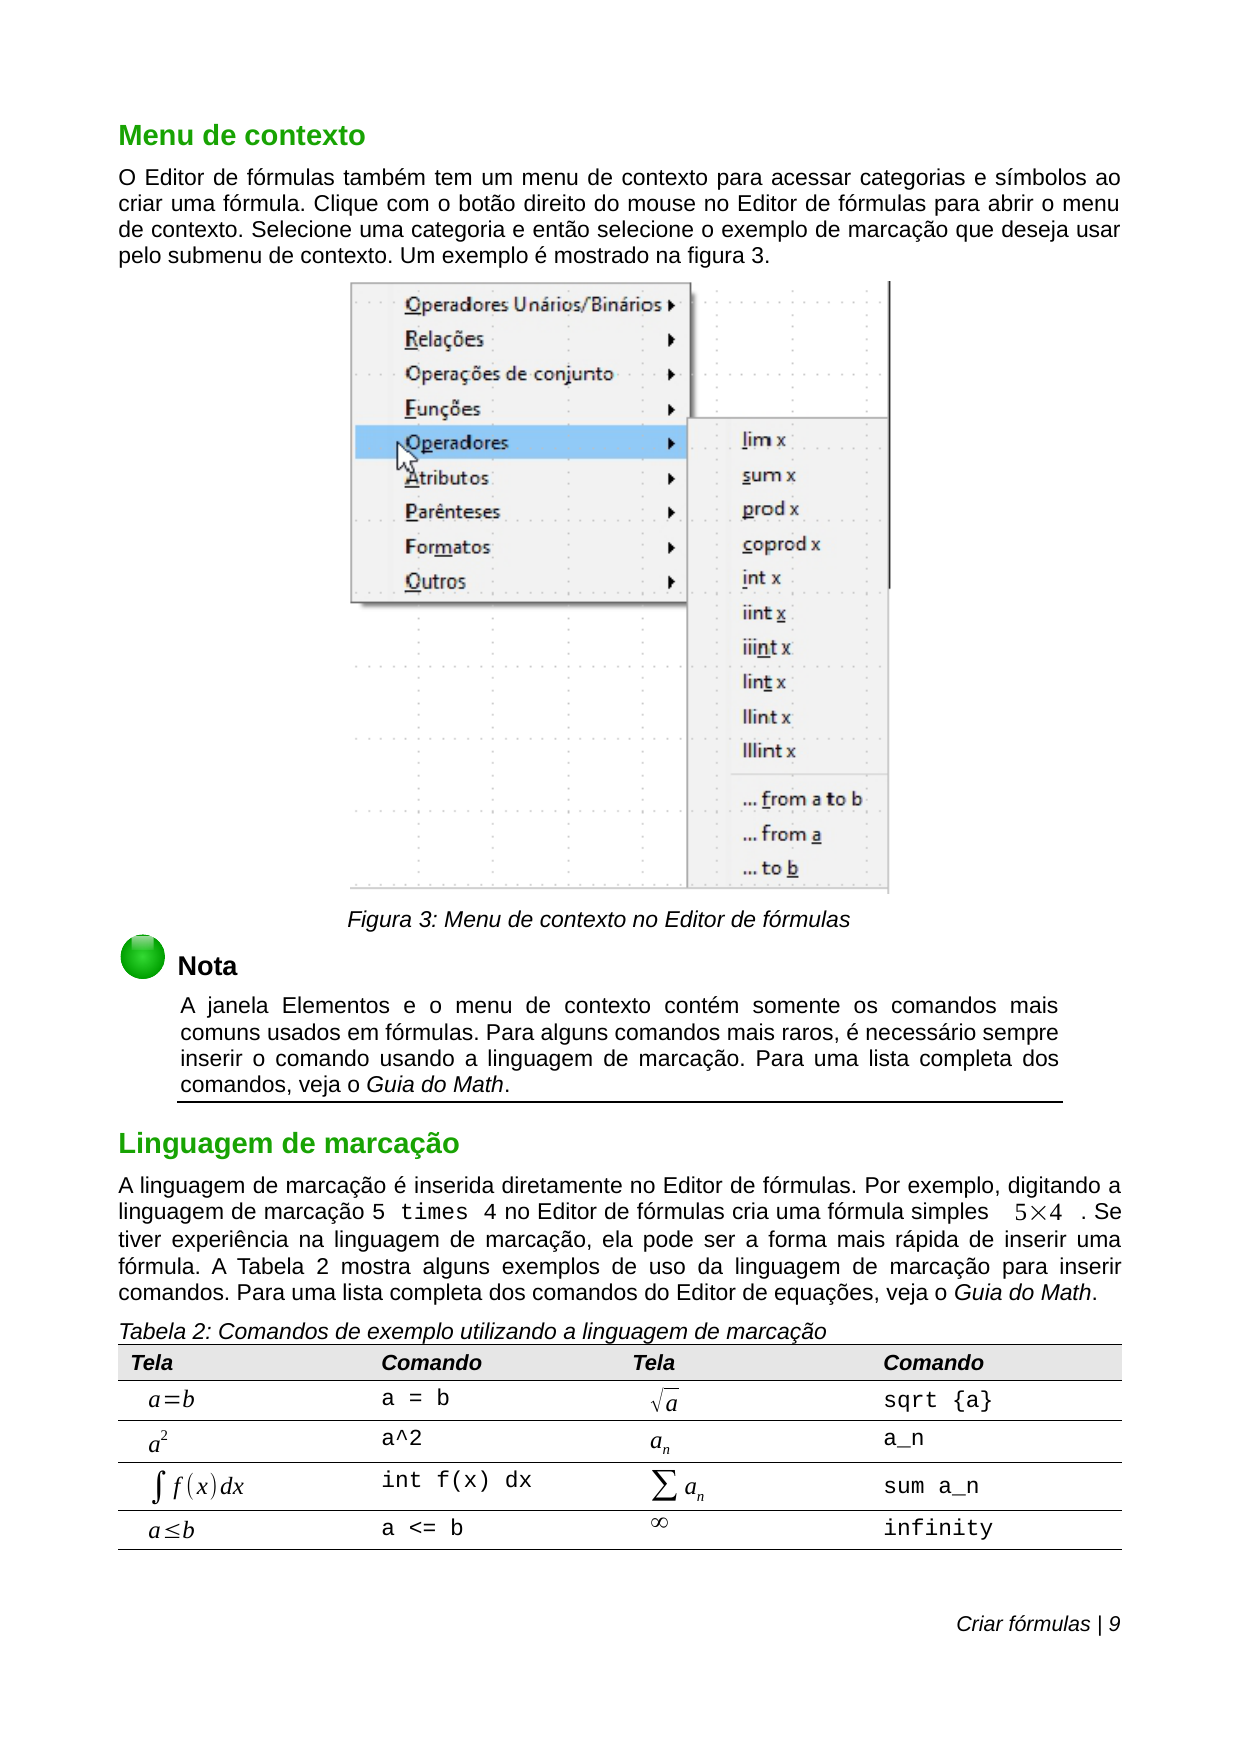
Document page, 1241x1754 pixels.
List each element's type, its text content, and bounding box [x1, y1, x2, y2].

table_cell a <= b [369, 1511, 620, 1548]
text O Editor de fórmulas também tem um menu de contexto para acessar categorias e símbolos ao criar uma fórmula. Clique com o botão direito do mouse no Editor de fórmulas para abrir o menu de contexto. Selecione uma categoria e então selecione o exemplo de marcação que deseja usar pelo submenu de contexto. Um exemplo é mostrado na figura 3. [118, 163, 1122, 269]
table_cell [620, 1511, 871, 1548]
text Tabela 2: Comandos de exemplo utilizando a linguagem de marcação [118, 1318, 1122, 1344]
text Figura 3: Menu de contexto no Editor de fórmulas [347, 906, 893, 932]
picture [350, 281, 891, 894]
table_cell [118, 1421, 369, 1462]
table_cell [620, 1463, 871, 1510]
table_cell a_n [871, 1421, 1122, 1462]
table_header Comando [871, 1345, 1122, 1380]
table_header Tela [118, 1345, 369, 1380]
table_cell [620, 1381, 871, 1420]
table_cell a^2 [369, 1421, 620, 1462]
table_cell [620, 1421, 871, 1462]
text A linguagem de marcação é inserida diretamente no Editor de fórmulas. Por exemplo, digitando a linguagem de marcação 5 times 4 no Editor de fórmulas cria uma fórmula simples . Se tiver experiência na linguagem de marcação, ela pode ser a forma mais rápida de inserir uma fórmula. A Tabela 2 mostra alguns exemplos de uso da linguagem de marcação para inserir comandos. Para uma lista completa dos comandos do Editor de equações, veja o Guia do Math. [118, 1172, 1122, 1305]
table_cell [118, 1463, 369, 1510]
subtitle Nota [118, 932, 1122, 981]
table_cell int f(x) dx [369, 1463, 620, 1510]
table_cell sum a_n [871, 1463, 1122, 1510]
table_cell infinity [871, 1511, 1122, 1548]
table_cell [118, 1511, 369, 1548]
table_cell sqrt {a} [871, 1381, 1122, 1420]
table_header Comando [369, 1345, 620, 1380]
text A janela Elementos e o menu de contexto contém somente os comandos mais comuns usados em fórmulas. Para alguns comandos mais raros, é necessário sempre inserir o comando usando a linguagem de marcação. Para uma lista completa dos comandos, veja o Guia do Math. [177, 989, 1063, 1101]
table_cell a = b [369, 1381, 620, 1420]
subtitle Menu de contexto [118, 118, 1122, 152]
subtitle Linguagem de marcação [118, 1126, 1122, 1160]
table_cell [118, 1381, 369, 1420]
table_header Tela [620, 1345, 871, 1380]
